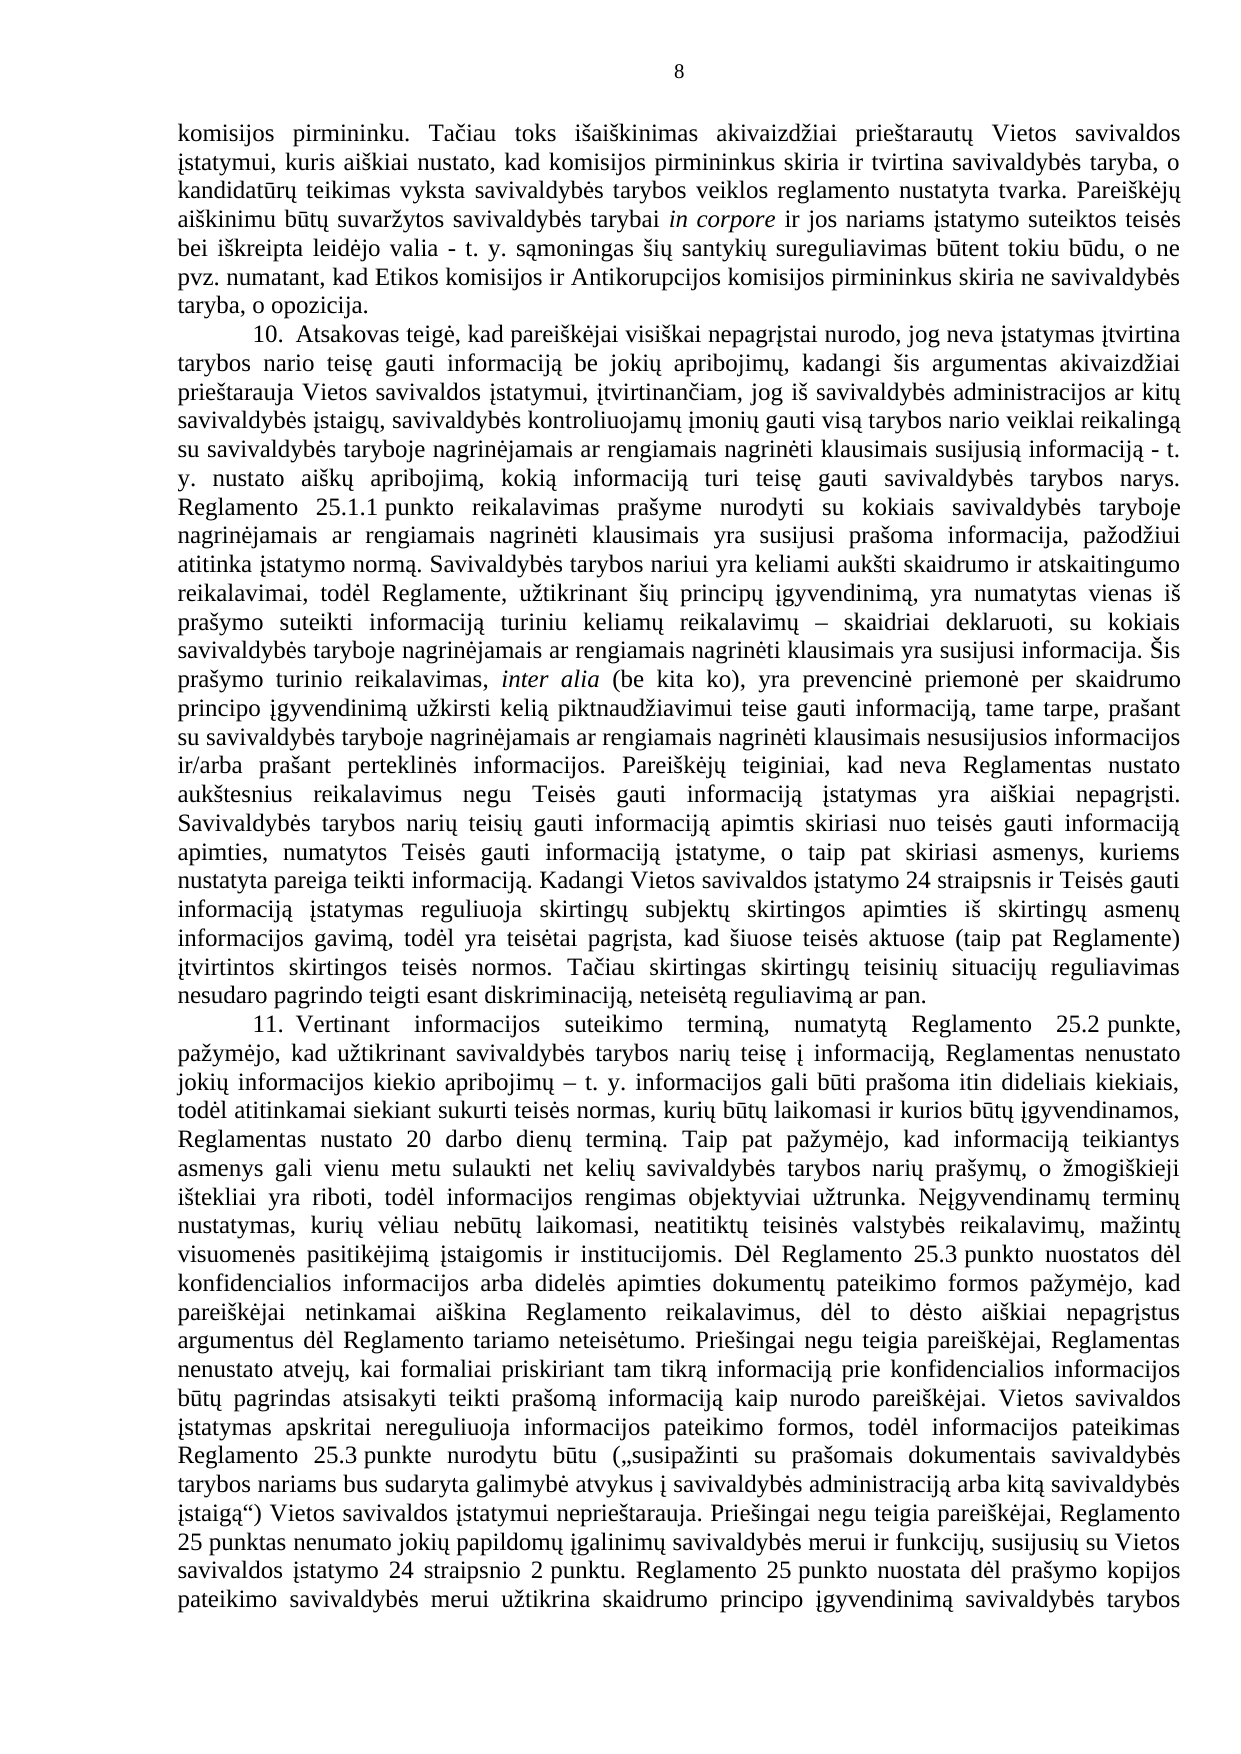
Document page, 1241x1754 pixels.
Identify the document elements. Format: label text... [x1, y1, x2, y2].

text 11. Vertinant informacijos suteikimo terminą, numatytą Reglamento 25.2 punkte, pažymėjo, kad užtikrinant savivaldybės tarybos narių teisę į informaciją, Reglamentas nenustato jokių informacijos kiekio apribojimų – t. y. informacijos gali būti prašoma itin dideliais kiekiais, todėl atitinkamai siekiant sukurti teisės normas, kurių būtų laikomasi ir kurios būtų įgyvendinamos, Reglamentas nustato 20 darbo dienų terminą. Taip pat pažymėjo, kad informaciją teikiantys asmenys gali vienu metu sulaukti net kelių savivaldybės tarybos narių prašymų, o žmogiškieji ištekliai yra riboti, todėl informacijos rengimas objektyviai užtrunka. Neįgyvendinamų terminų nustatymas, kurių vėliau nebūtų laikomasi, neatitiktų teisinės valstybės reikalavimų, mažintų visuomenės pasitikėjimą įstaigomis ir institucijomis. Dėl Reglamento 25.3 punkto nuostatos dėl konfidencialios informacijos arba didelės apimties dokumentų pateikimo formos pažymėjo, kad pareiškėjai netinkamai aiškina Reglamento reikalavimus, dėl to dėsto aiškiai nepagrįstus argumentus dėl Reglamento tariamo neteisėtumo. Priešingai negu teigia pareiškėjai, Reglamentas nenustato atvejų, kai formaliai priskiriant tam tikrą informaciją prie konfidencialios informacijos būtų pagrindas atsisakyti teikti prašomą informaciją kaip nurodo pareiškėjai. Vietos savivaldos įstatymas apskritai nereguliuoja informacijos pateikimo formos, todėl informacijos pateikimas Reglamento 25.3 punkte nurodytu būtu („susipažinti su prašomais dokumentais savivaldybės tarybos nariams bus sudaryta galimybė atvykus į savivaldybės administraciją arba kitą savivaldybės įstaigą“) Vietos savivaldos įstatymui neprieštarauja. Priešingai negu teigia pareiškėjai, Reglamento 25 punktas nenumato jokių papildomų įgalinimų savivaldybės merui ir funkcijų, susijusių su Vietos savivaldos įstatymo 24 straipsnio 2 punktu. Reglamento 25 punkto nuostata dėl prašymo kopijos pateikimo savivaldybės merui užtikrina skaidrumo principo įgyvendinimą savivaldybės tarybos [177, 1009, 1181, 1613]
text komisijos pirmininku. Tačiau toks išaiškinimas akivaizdžiai prieštarautų Vietos savivaldos įstatymui, kuris aiškiai nustato, kad komisijos pirmininkus skiria ir tvirtina savivaldybės taryba, o kandidatūrų teikimas vyksta savivaldybės tarybos veiklos reglamento nustatyta tvarka. Pareiškėjų aiškinimu būtų suvaržytos savivaldybės tarybai in corpore ir jos nariams įstatymo suteiktos teisės bei iškreipta leidėjo valia - t. y. sąmoningas šių santykių sureguliavimas būtent tokiu būdu, o ne pvz. numatant, kad Etikos komisijos ir Antikorupcijos komisijos pirmininkus skiria ne savivaldybės taryba, o opozicija. [177, 118, 1181, 319]
text 10. Atsakovas teigė, kad pareiškėjai visiškai nepagrįstai nurodo, jog neva įstatymas įtvirtina tarybos nario teisę gauti informaciją be jokių apribojimų, kadangi šis argumentas akivaizdžiai prieštarauja Vietos savivaldos įstatymui, įtvirtinančiam, jog iš savivaldybės administracijos ar kitų savivaldybės įstaigų, savivaldybės kontroliuojamų įmonių gauti visą tarybos nario veiklai reikalingą su savivaldybės taryboje nagrinėjamais ar rengiamais nagrinėti klausimais susijusią informaciją - t. y. nustato aiškų apribojimą, kokią informaciją turi teisę gauti savivaldybės tarybos narys. Reglamento 25.1.1 punkto reikalavimas prašyme nurodyti su kokiais savivaldybės taryboje nagrinėjamais ar rengiamais nagrinėti klausimais yra susijusi prašoma informacija, pažodžiui atitinka įstatymo normą. Savivaldybės tarybos nariui yra keliami aukšti skaidrumo ir atskaitingumo reikalavimai, todėl Reglamente, užtikrinant šių principų įgyvendinimą, yra numatytas vienas iš prašymo suteikti informaciją turiniu keliamų reikalavimų – skaidriai deklaruoti, su kokiais savivaldybės taryboje nagrinėjamais ar rengiamais nagrinėti klausimais yra susijusi informacija. Šis prašymo turinio reikalavimas, inter alia (be kita ko), yra prevencinė priemonė per skaidrumo principo įgyvendinimą užkirsti kelią piktnaudžiavimui teise gauti informaciją, tame tarpe, prašant su savivaldybės taryboje nagrinėjamais ar rengiamais nagrinėti klausimais nesusijusios informacijos ir/arba prašant perteklinės informacijos. Pareiškėjų teiginiai, kad neva Reglamentas nustato aukštesnius reikalavimus negu Teisės gauti informaciją įstatymas yra aiškiai nepagrįsti. Savivaldybės tarybos narių teisių gauti informaciją apimtis skiriasi nuo teisės gauti informaciją apimties, numatytos Teisės gauti informaciją įstatyme, o taip pat skiriasi asmenys, kuriems nustatyta pareiga teikti informaciją. Kadangi Vietos savivaldos įstatymo 24 straipsnis ir Teisės gauti informaciją įstatymas reguliuoja skirtingų subjektų skirtingos apimties iš skirtingų asmenų informacijos gavimą, todėl yra teisėtai pagrįsta, kad šiuose teisės aktuose (taip pat Reglamente) įtvirtintos skirtingos teisės normos. Tačiau skirtingas skirtingų teisinių situacijų reguliavimas nesudaro pagrindo teigti esant diskriminaciją, neteisėtą reguliavimą ar pan. [177, 319, 1181, 1009]
